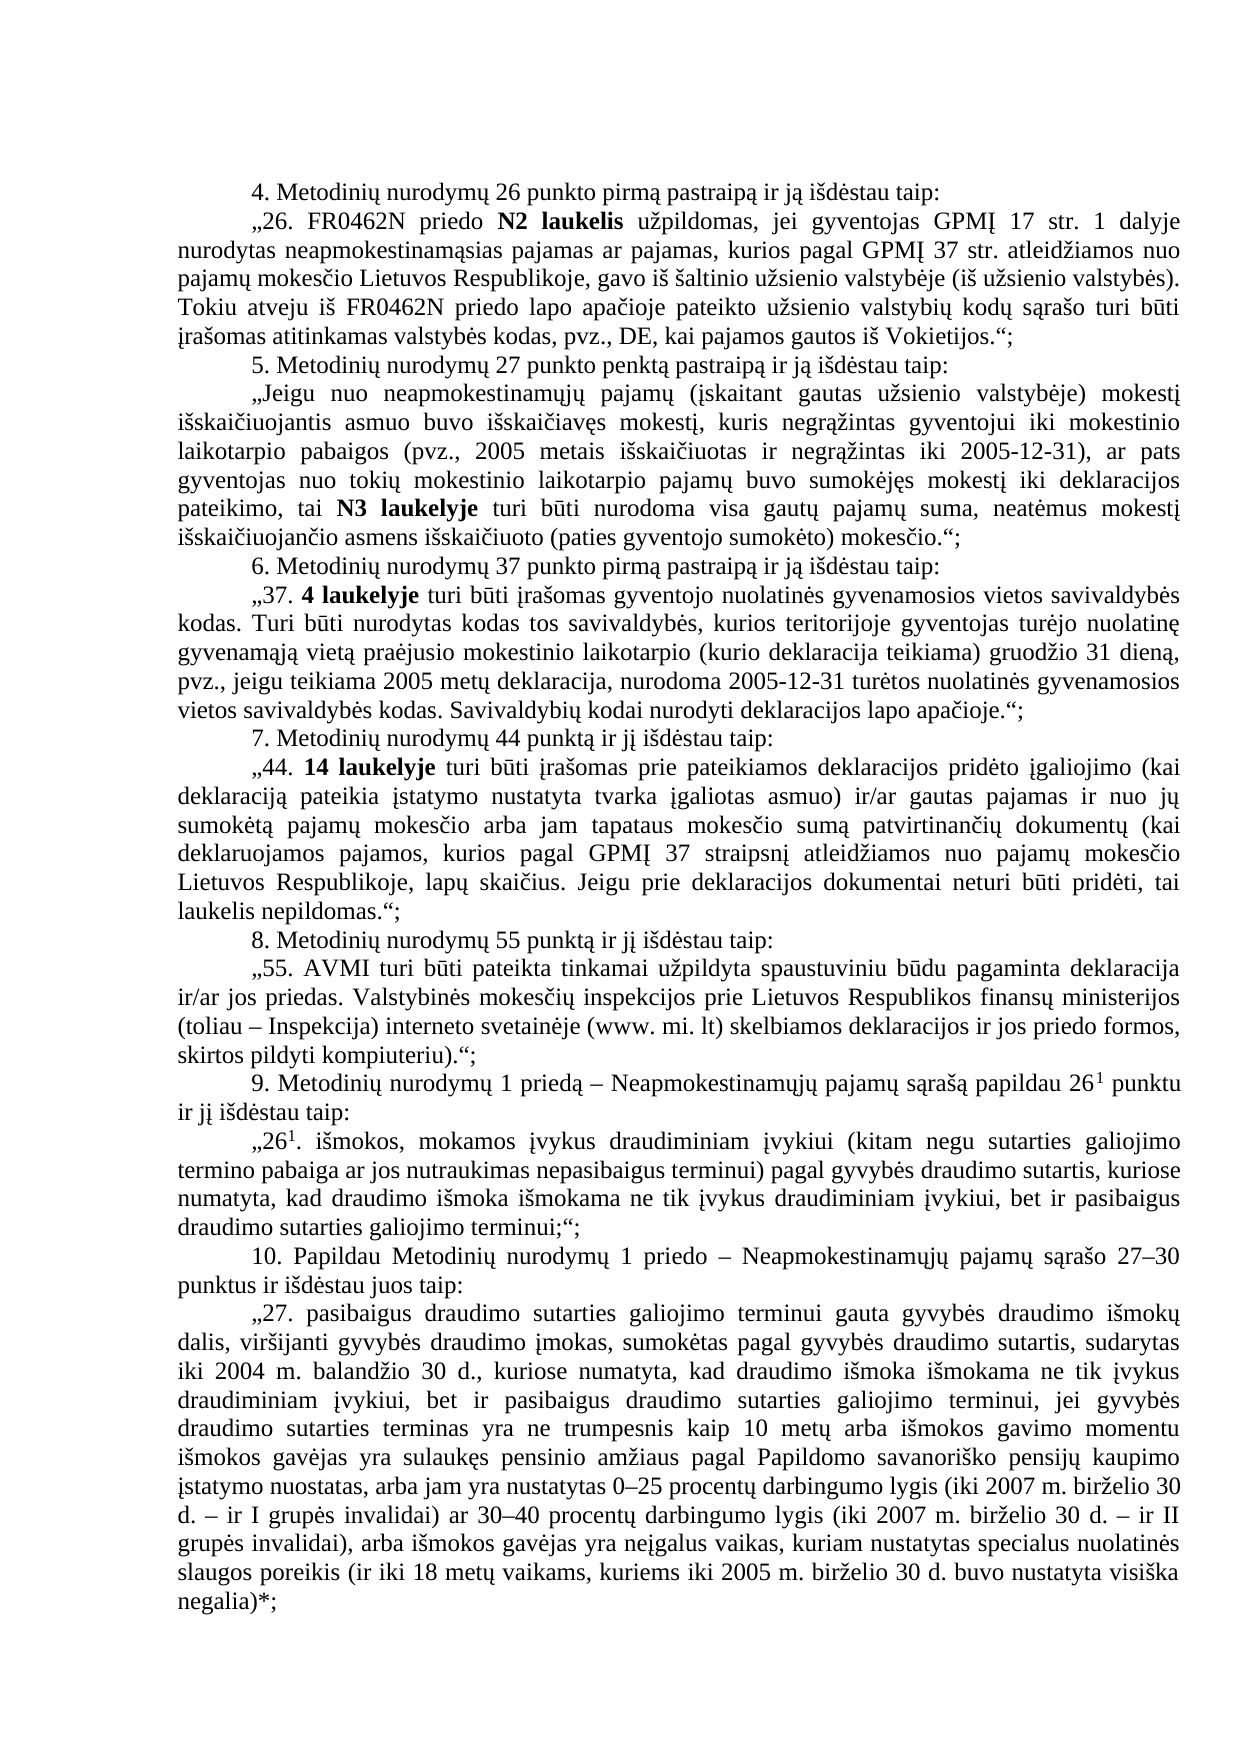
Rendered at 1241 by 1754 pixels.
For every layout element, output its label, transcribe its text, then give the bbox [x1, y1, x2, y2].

text „44. 14 laukelyje turi būti įrašomas prie pateikiamos deklaracijos pridėto įgaliojimo (kai deklaraciją pateikia įstatymo nustatyta tvarka įgaliotas asmuo) ir/ar gautas pajamas ir nuo jų sumokėtą pajamų mokesčio arba jam tapataus mokesčio sumą patvirtinančių dokumentų (kai deklaruojamos pajamos, kurios pagal GPMĮ 37 straipsnį atleidžiamos nuo pajamų mokesčio Lietuvos Respublikoje, lapų skaičius. Jeigu prie deklaracijos dokumentai neturi būti pridėti, tai laukelis nepildomas.“; [177, 752, 1181, 925]
text „27. pasibaigus draudimo sutarties galiojimo terminui gauta gyvybės draudimo išmokų dalis, viršijanti gyvybės draudimo įmokas, sumokėtas pagal gyvybės draudimo sutartis, sudarytas iki 2004 m. balandžio 30 d., kuriose numatyta, kad draudimo išmoka išmokama ne tik įvykus draudiminiam įvykiui, bet ir pasibaigus draudimo sutarties galiojimo terminui, jei gyvybės draudimo sutarties terminas yra ne trumpesnis kaip 10 metų arba išmokos gavimo momentu išmokos gavėjas yra sulaukęs pensinio amžiaus pagal Papildomo savanoriško pensijų kaupimo įstatymo nuostatas, arba jam yra nustatytas 0–25 procentų darbingumo lygis (iki 2007 m. birželio 30 d. – ir I grupės invalidai) ar 30–40 procentų darbingumo lygis (iki 2007 m. birželio 30 d. – ir II grupės invalidai), arba išmokos gavėjas yra neįgalus vaikas, kuriam nustatytas specialus nuolatinės slaugos poreikis (ir iki 18 metų vaikams, kuriems iki 2005 m. birželio 30 d. buvo nustatyta visiška negalia)*; [177, 1298, 1181, 1615]
text „261. išmokos, mokamos įvykus draudiminiam įvykiui (kitam negu sutarties galiojimo termino pabaiga ar jos nutraukimas nepasibaigus terminui) pagal gyvybės draudimo sutartis, kuriose numatyta, kad draudimo išmoka išmokama ne tik įvykus draudiminiam įvykiui, bet ir pasibaigus draudimo sutarties galiojimo terminui;“; [177, 1126, 1181, 1241]
text 4. Metodinių nurodymų 26 punkto pirmą pastraipą ir ją išdėstau taip: [177, 177, 1181, 206]
text „37. 4 laukelyje turi būti įrašomas gyventojo nuolatinės gyvenamosios vietos savivaldybės kodas. Turi būti nurodytas kodas tos savivaldybės, kurios teritorijoje gyventojas turėjo nuolatinę gyvenamąją vietą praėjusio mokestinio laikotarpio (kurio deklaracija teikiama) gruodžio 31 dieną, pvz., jeigu teikiama 2005 metų deklaracija, nurodoma 2005-12-31 turėtos nuolatinės gyvenamosios vietos savivaldybės kodas. Savivaldybių kodai nurodyti deklaracijos lapo apačioje.“; [177, 580, 1181, 723]
text 9. Metodinių nurodymų 1 priedą – Neapmokestinamųjų pajamų sąrašą papildau 261 punktu ir jį išdėstau taip: [177, 1068, 1181, 1126]
text „Jeigu nuo neapmokestinamųjų pajamų (įskaitant gautas užsienio valstybėje) mokestį išskaičiuojantis asmuo buvo išskaičiavęs mokestį, kuris negrąžintas gyventojui iki mokestinio laikotarpio pabaigos (pvz., 2005 metais išskaičiuotas ir negrąžintas iki 2005-12-31), ar pats gyventojas nuo tokių mokestinio laikotarpio pajamų buvo sumokėjęs mokestį iki deklaracijos pateikimo, tai N3 laukelyje turi būti nurodoma visa gautų pajamų suma, neatėmus mokestį išskaičiuojančio asmens išskaičiuoto (paties gyventojo sumokėto) mokesčio.“; [177, 378, 1181, 551]
text 6. Metodinių nurodymų 37 punkto pirmą pastraipą ir ją išdėstau taip: [177, 551, 1181, 580]
text 10. Papildau Metodinių nurodymų 1 priedo – Neapmokestinamųjų pajamų sąrašo 27–30 punktus ir išdėstau juos taip: [177, 1241, 1181, 1298]
text „26. FR0462N priedo N2 laukelis užpildomas, jei gyventojas GPMĮ 17 str. 1 dalyje nurodytas neapmokestinamąsias pajamas ar pajamas, kurios pagal GPMĮ 37 str. atleidžiamos nuo pajamų mokesčio Lietuvos Respublikoje, gavo iš šaltinio užsienio valstybėje (iš užsienio valstybės). Tokiu atveju iš FR0462N priedo lapo apačioje pateikto užsienio valstybių kodų sąrašo turi būti įrašomas atitinkamas valstybės kodas, pvz., DE, kai pajamos gautos iš Vokietijos.“; [177, 206, 1181, 350]
text „55. AVMI turi būti pateikta tinkamai užpildyta spaustuviniu būdu pagaminta deklaracija ir/ar jos priedas. Valstybinės mokesčių inspekcijos prie Lietuvos Respublikos finansų ministerijos (toliau – Inspekcija) interneto svetainėje (www. mi. lt) skelbiamos deklaracijos ir jos priedo formos, skirtos pildyti kompiuteriu).“; [177, 953, 1181, 1068]
text 7. Metodinių nurodymų 44 punktą ir jį išdėstau taip: [177, 723, 1181, 752]
text 8. Metodinių nurodymų 55 punktą ir jį išdėstau taip: [177, 925, 1181, 953]
text 5. Metodinių nurodymų 27 punkto penktą pastraipą ir ją išdėstau taip: [177, 350, 1181, 378]
